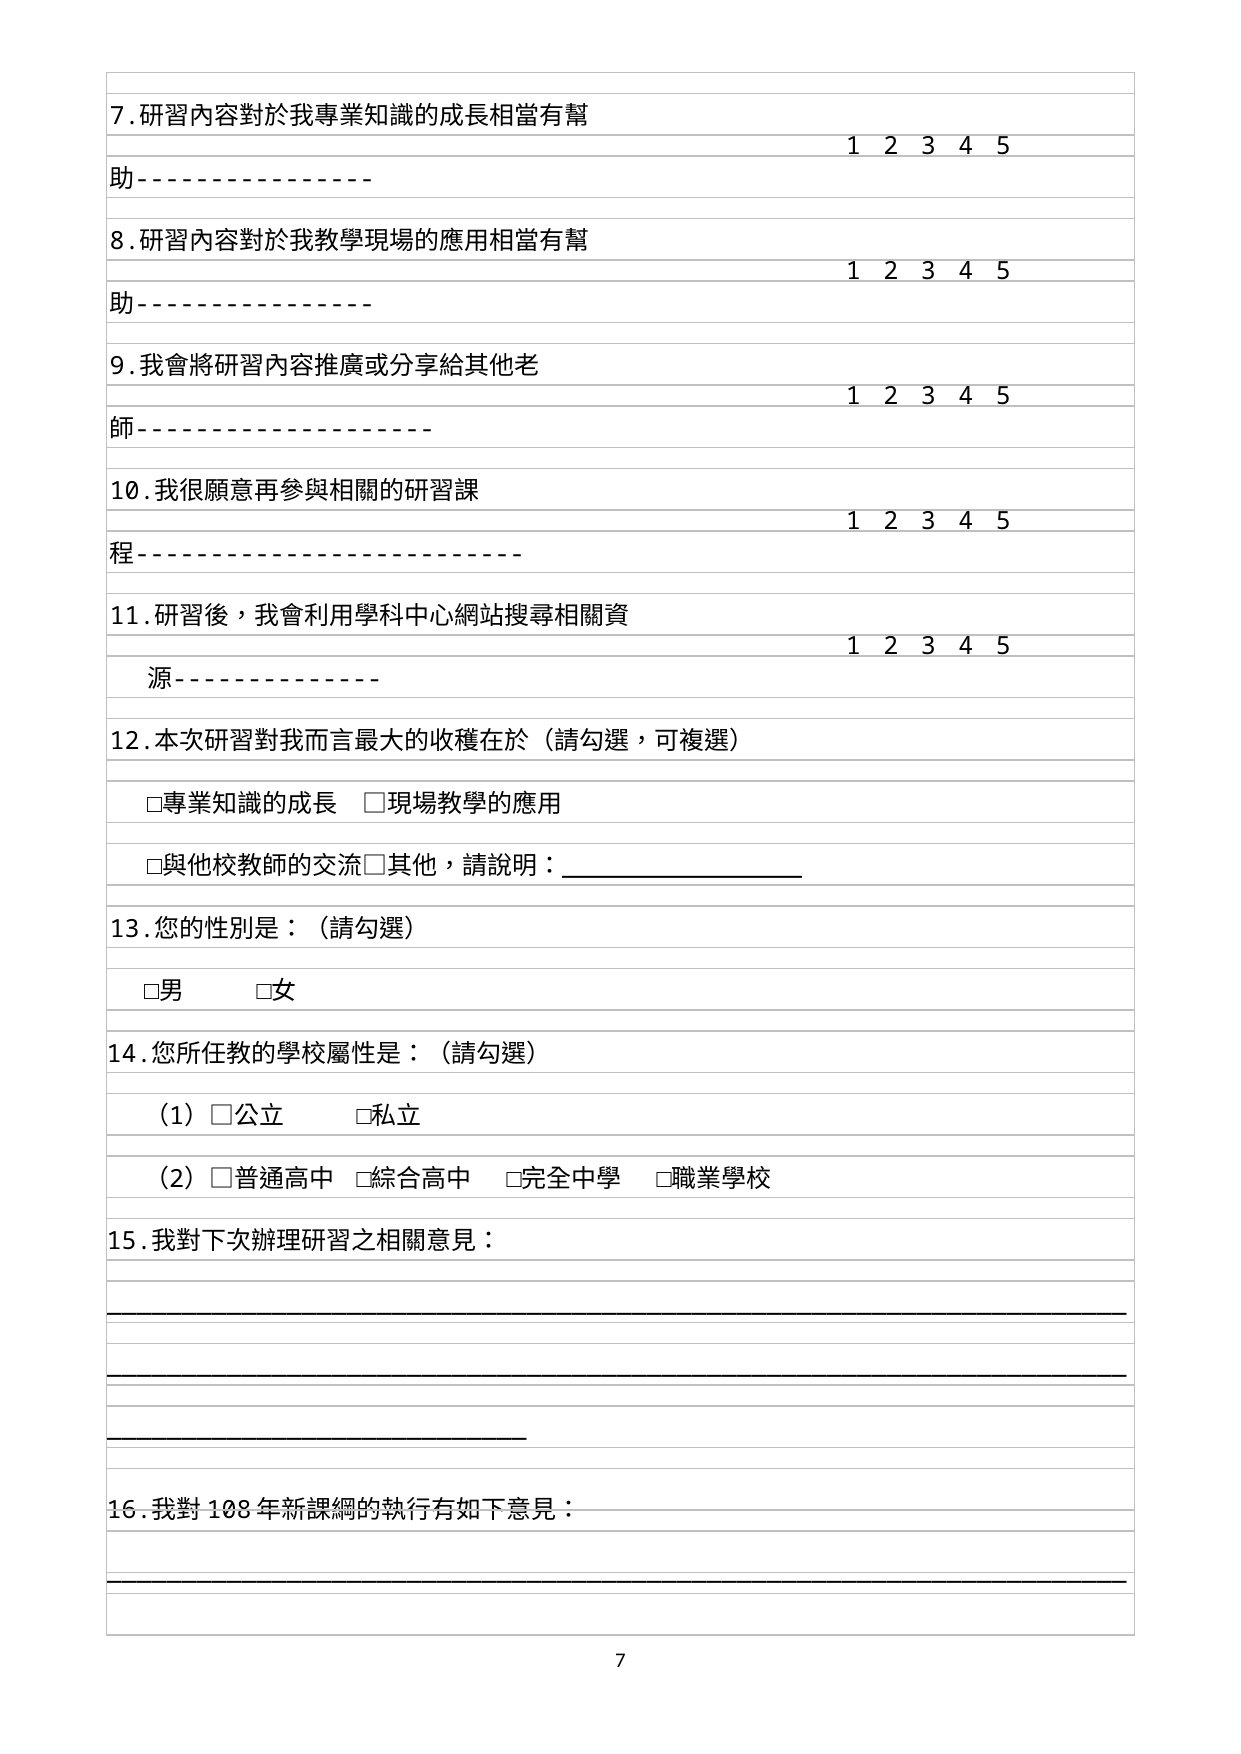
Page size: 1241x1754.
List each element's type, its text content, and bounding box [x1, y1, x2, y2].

table_cell [909, 448, 947, 468]
table_cell [107, 323, 834, 343]
text ____________________________________________________________________________________________________________________________________________________________________ [107, 1573, 1134, 1591]
table_cell 2 [872, 136, 909, 155]
table_cell [107, 448, 834, 468]
table_cell [984, 907, 1022, 947]
table_cell [909, 719, 947, 759]
table_cell [909, 532, 947, 572]
table_cell [947, 282, 984, 322]
table_cell 5 [984, 636, 1022, 655]
table_cell [834, 594, 872, 634]
text ____________________________________________________________________ [107, 1344, 1134, 1384]
text [107, 1261, 1134, 1280]
table_cell [947, 219, 984, 259]
text [107, 1136, 1134, 1155]
table_cell [834, 719, 872, 759]
table_cell [872, 698, 909, 718]
table_cell 助---------------- [107, 282, 834, 322]
table_cell [909, 573, 947, 593]
table_cell [984, 844, 1022, 884]
table_cell [107, 886, 834, 905]
text 16.我對108年新課綱的執行有如下意見： [107, 1511, 1134, 1528]
table_cell [947, 532, 984, 572]
table_cell [984, 719, 1022, 759]
table_cell 5 [984, 261, 1022, 280]
table_cell [107, 573, 834, 593]
table_cell 4 [947, 511, 984, 530]
table_cell [834, 698, 872, 718]
table_cell [872, 886, 909, 905]
table_cell [834, 407, 872, 447]
table_cell [834, 157, 872, 197]
table_cell [834, 761, 872, 780]
table_cell [984, 532, 1022, 572]
table_cell [909, 282, 947, 322]
table_cell [107, 698, 834, 718]
table_cell [947, 469, 984, 509]
table_cell [984, 73, 1022, 93]
table_cell [834, 573, 872, 593]
text ____________________________________________________________________________________________________________________________________________________________________ [107, 1532, 1134, 1572]
table_cell [909, 761, 947, 780]
table_cell [834, 344, 872, 384]
table_cell [947, 823, 984, 843]
table_cell [909, 657, 947, 697]
table_cell [909, 886, 947, 905]
table_cell 11.研習後，我會利用學科中心網站搜尋相關資 [107, 594, 834, 634]
table_cell [947, 344, 984, 384]
table_cell [909, 594, 947, 634]
table_cell [872, 407, 909, 447]
table_cell [107, 511, 834, 530]
table_cell [984, 448, 1022, 468]
table_cell [984, 344, 1022, 384]
table_cell [947, 594, 984, 634]
table_cell [834, 823, 872, 843]
table_cell [872, 823, 909, 843]
table_cell [872, 323, 909, 343]
table_cell [909, 94, 947, 134]
table_cell [107, 636, 834, 655]
table_cell [984, 698, 1022, 718]
table_cell 4 [947, 261, 984, 280]
table_cell [947, 886, 984, 905]
table_cell [872, 282, 909, 322]
table_cell 助---------------- [107, 157, 834, 197]
table_cell [984, 594, 1022, 634]
table_cell [872, 573, 909, 593]
table_cell [947, 844, 984, 884]
table_cell 源-------------- [107, 657, 834, 697]
table_cell [984, 94, 1022, 134]
table_cell 3 [909, 261, 947, 280]
table_cell 1 [834, 261, 872, 280]
text [107, 1073, 1134, 1093]
table_cell [107, 823, 834, 843]
table_cell [984, 219, 1022, 259]
table_cell [107, 261, 834, 280]
table_cell 程-------------------------- [107, 532, 834, 572]
table_cell [834, 469, 872, 509]
text 14.您所任教的學校屬性是：（請勾選） [107, 1032, 1134, 1072]
table_cell 2 [872, 386, 909, 405]
table_cell [107, 136, 834, 155]
table_cell [909, 157, 947, 197]
table_cell 13.您的性別是：（請勾選） [107, 907, 834, 947]
table_cell [834, 73, 872, 93]
table_cell 師-------------------- [107, 407, 834, 447]
table_cell 2 [872, 636, 909, 655]
text 15.我對下次辦理研習之相關意見： [107, 1219, 1134, 1259]
table_cell [947, 782, 984, 822]
table_cell □專業知識的成長 □現場教學的應用 [107, 782, 834, 822]
table_cell [107, 386, 834, 405]
table_cell 3 [909, 136, 947, 155]
text [107, 1323, 1134, 1343]
table_cell [947, 198, 984, 218]
table_cell [909, 219, 947, 259]
text （2）□普通高中 □綜合高中 □完全中學 □職業學校 [107, 1157, 1134, 1197]
table_cell [947, 94, 984, 134]
table_cell 1 [834, 511, 872, 530]
table_cell [834, 907, 872, 947]
table_cell [947, 157, 984, 197]
table_cell [984, 761, 1022, 780]
table_cell [872, 782, 909, 822]
table_cell [984, 782, 1022, 822]
table_cell [872, 657, 909, 697]
table_cell 4 [947, 136, 984, 155]
table_cell 3 [909, 511, 947, 530]
table_cell [984, 657, 1022, 697]
table_cell [834, 657, 872, 697]
table_cell [984, 469, 1022, 509]
table_cell 9.我會將研習內容推廣或分享給其他老 [107, 344, 834, 384]
table_cell [984, 573, 1022, 593]
table_cell [984, 282, 1022, 322]
table_cell [834, 198, 872, 218]
table_cell 3 [909, 386, 947, 405]
text （1）□公立 □私立 [107, 1094, 1134, 1134]
table_cell [107, 73, 834, 93]
text [107, 1386, 1134, 1405]
table_cell [909, 469, 947, 509]
table_cell [909, 907, 947, 947]
table_cell [834, 448, 872, 468]
table_cell [984, 198, 1022, 218]
table_cell [872, 344, 909, 384]
table_cell [909, 844, 947, 884]
table_cell [984, 407, 1022, 447]
table_cell [909, 407, 947, 447]
table_cell 2 [872, 261, 909, 280]
table_cell 1 [834, 386, 872, 405]
table_cell 8.研習內容對於我教學現場的應用相當有幫 [107, 219, 834, 259]
table_cell [834, 94, 872, 134]
table_cell [947, 719, 984, 759]
table_cell [872, 198, 909, 218]
table_cell [872, 157, 909, 197]
table_cell 12.本次研習對我而言最大的收穫在於（請勾選，可複選） [107, 719, 834, 759]
table_cell [107, 198, 834, 218]
table_cell [872, 594, 909, 634]
table_cell [909, 782, 947, 822]
text ____________________________________________________________________ [107, 1282, 1134, 1322]
table_cell [947, 761, 984, 780]
table_cell [834, 844, 872, 884]
table_cell [872, 94, 909, 134]
table_cell [947, 448, 984, 468]
table_cell [834, 219, 872, 259]
table_cell 5 [984, 136, 1022, 155]
table_cell [909, 198, 947, 218]
table_cell □與他校教師的交流□其他，請說明：________________ [107, 844, 834, 884]
table_cell [947, 407, 984, 447]
table_cell [947, 657, 984, 697]
table_cell [872, 448, 909, 468]
table_cell [834, 323, 872, 343]
table_cell [947, 907, 984, 947]
table_cell [947, 573, 984, 593]
table_cell [834, 886, 872, 905]
table_cell [909, 823, 947, 843]
text 16.我對108年新課綱的執行有如下意見： [107, 1469, 1134, 1509]
text [107, 1198, 1134, 1218]
table_cell 7.研習內容對於我專業知識的成長相當有幫 [107, 94, 834, 134]
table_cell 2 [872, 511, 909, 530]
table_cell [909, 344, 947, 384]
table_cell [872, 73, 909, 93]
table_cell [984, 823, 1022, 843]
text [107, 1011, 1134, 1030]
table_cell 3 [909, 636, 947, 655]
table_cell 4 [947, 636, 984, 655]
table_cell [872, 844, 909, 884]
table_cell 10.我很願意再參與相關的研習課 [107, 469, 834, 509]
table_cell [909, 323, 947, 343]
text □男 □女 [107, 969, 1134, 1009]
table_cell [984, 886, 1022, 905]
table_cell [947, 698, 984, 718]
text ____________________________ [107, 1407, 1134, 1447]
table_cell 4 [947, 386, 984, 405]
table_cell [872, 761, 909, 780]
table_cell [834, 532, 872, 572]
table_cell [834, 282, 872, 322]
table_cell [947, 323, 984, 343]
table_cell [107, 761, 834, 780]
table_cell [872, 719, 909, 759]
table_cell 1 [834, 636, 872, 655]
table_cell [909, 698, 947, 718]
table_cell [872, 469, 909, 509]
table_cell [947, 73, 984, 93]
table_cell 1 [834, 136, 872, 155]
table_cell [834, 782, 872, 822]
table_cell [984, 157, 1022, 197]
table_cell [984, 323, 1022, 343]
table_cell [872, 532, 909, 572]
table_cell [872, 907, 909, 947]
table_cell 5 [984, 511, 1022, 530]
text [107, 948, 1134, 968]
table_cell [909, 73, 947, 93]
table_cell [872, 219, 909, 259]
table_cell 5 [984, 386, 1022, 405]
